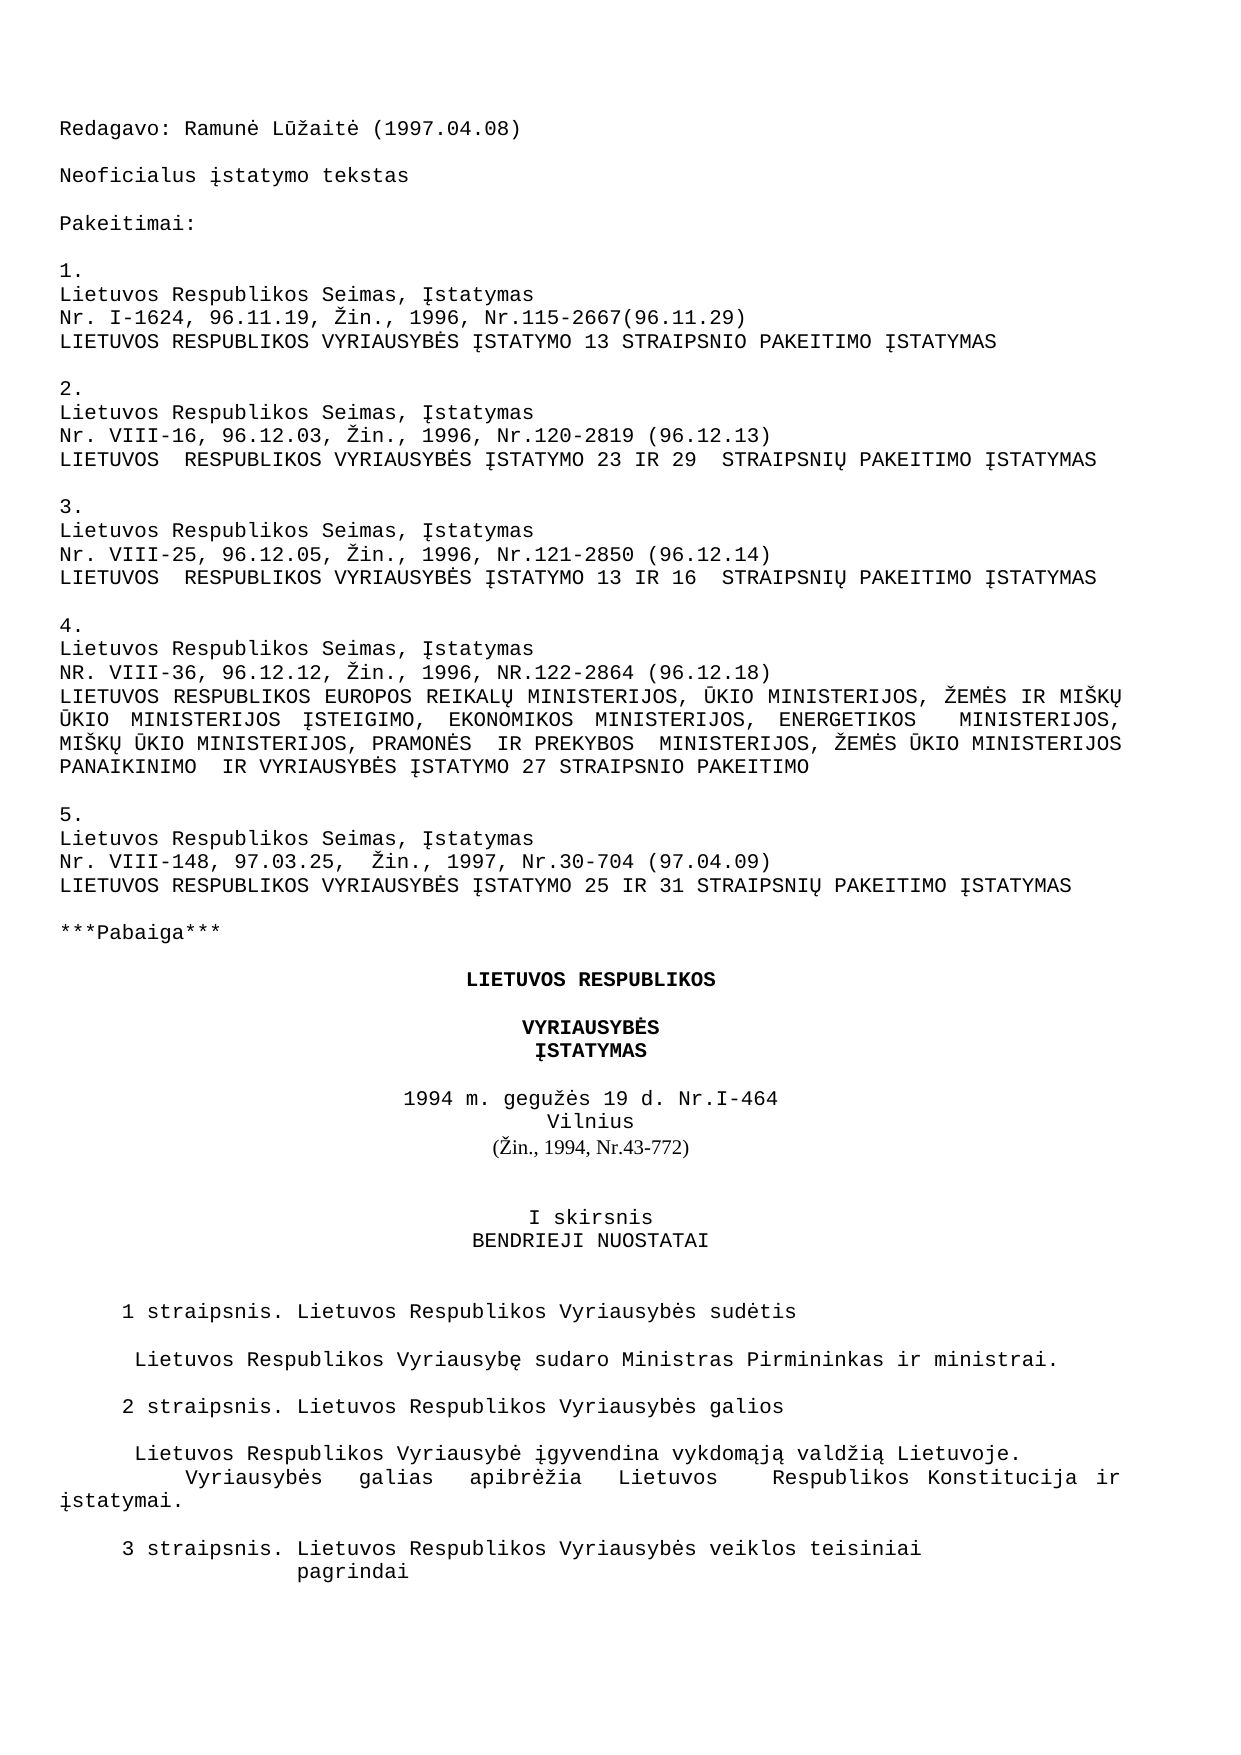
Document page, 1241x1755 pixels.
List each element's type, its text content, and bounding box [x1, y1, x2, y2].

text BENDRIEJI NUOSTATAI [59, 1230, 1122, 1254]
text (Žin., 1994, Nr.43-772) [59, 1135, 1122, 1159]
text Redagavo: Ramunė Lūžaitė (1997.04.08) [59, 118, 1122, 142]
text Nr. I-1624, 96.11.19, Žin., 1996, Nr.115-2667(96.11.29) [59, 307, 1122, 331]
text LIETUVOS RESPUBLIKOS [59, 969, 1122, 993]
text Nr. VIII-16, 96.12.03, Žin., 1996, Nr.120-2819 (96.12.13) [59, 426, 1122, 449]
text LIETUVOS RESPUBLIKOS VYRIAUSYBĖS ĮSTATYMO 13 IR 16 STRAIPSNIŲ PAKEITIMO ĮSTATYMAS [59, 567, 1122, 591]
text LIETUVOS RESPUBLIKOS VYRIAUSYBĖS ĮSTATYMO 25 IR 31 STRAIPSNIŲ PAKEITIMO ĮSTATYMAS [59, 875, 1122, 898]
text Vyriausybės galias apibrėžia Lietuvos Respublikos Konstitucija ir įstatymai. [59, 1467, 1122, 1514]
text VYRIAUSYBĖS [59, 1017, 1122, 1040]
text 2. [59, 378, 1122, 402]
text I skirsnis [59, 1207, 1122, 1230]
text LIETUVOS RESPUBLIKOS VYRIAUSYBĖS ĮSTATYMO 13 STRAIPSNIO PAKEITIMO ĮSTATYMAS [59, 331, 1122, 354]
text 1. [59, 260, 1122, 284]
text Lietuvos Respublikos Seimas, Įstatymas [59, 402, 1122, 426]
text 2 straipsnis. Lietuvos Respublikos Vyriausybės galios [59, 1396, 1122, 1419]
text Nr. VIII-148, 97.03.25, Žin., 1997, Nr.30-704 (97.04.09) [59, 851, 1122, 875]
text Lietuvos Respublikos Seimas, Įstatymas [59, 638, 1122, 662]
text Lietuvos Respublikos Seimas, Įstatymas [59, 827, 1122, 851]
text Lietuvos Respublikos Vyriausybę sudaro Ministras Pirmininkas ir ministrai. [59, 1348, 1122, 1372]
text Lietuvos Respublikos Seimas, Įstatymas [59, 284, 1122, 307]
text Nr. VIII-25, 96.12.05, Žin., 1996, Nr.121-2850 (96.12.14) [59, 544, 1122, 567]
text Lietuvos Respublikos Seimas, Įstatymas [59, 520, 1122, 544]
text 1 straipsnis. Lietuvos Respublikos Vyriausybės sudėtis [59, 1301, 1122, 1325]
text LIETUVOS RESPUBLIKOS VYRIAUSYBĖS ĮSTATYMO 23 IR 29 STRAIPSNIŲ PAKEITIMO ĮSTATYMAS [59, 449, 1122, 473]
text Lietuvos Respublikos Vyriausybė įgyvendina vykdomąją valdžią Lietuvoje. [59, 1443, 1122, 1467]
text 3. [59, 496, 1122, 520]
text 3 straipsnis. Lietuvos Respublikos Vyriausybės veiklos teisiniai [59, 1538, 1122, 1561]
text 5. [59, 804, 1122, 827]
text LIETUVOS RESPUBLIKOS EUROPOS REIKALŲ MINISTERIJOS, ŪKIO MINISTERIJOS, ŽEMĖS IR MIŠKŲ ŪKIO MINISTERIJOS ĮSTEIGIMO, EKONOMIKOS MINISTERIJOS, ENERGETIKOS MINISTERIJOS, MIŠKŲ ŪKIO MINISTERIJOS, PRAMONĖS IR PREKYBOS MINISTERIJOS, ŽEMĖS ŪKIO MINISTERIJOS PANAIKINIMO IR VYRIAUSYBĖS ĮSTATYMO 27 STRAIPSNIO PAKEITIMO [59, 686, 1122, 780]
text Vilnius [59, 1111, 1122, 1135]
text NR. VIII-36, 96.12.12, Žin., 1996, NR.122-2864 (96.12.18) [59, 662, 1122, 686]
text ***Pabaiga*** [59, 922, 1122, 946]
text ĮSTATYMAS [59, 1040, 1122, 1064]
text Neoficialus įstatymo tekstas [59, 165, 1122, 189]
text Pakeitimai: [59, 213, 1122, 236]
text 4. [59, 615, 1122, 638]
text 1994 m. gegužės 19 d. Nr.I-464 [59, 1088, 1122, 1111]
text pagrindai [59, 1561, 1122, 1585]
